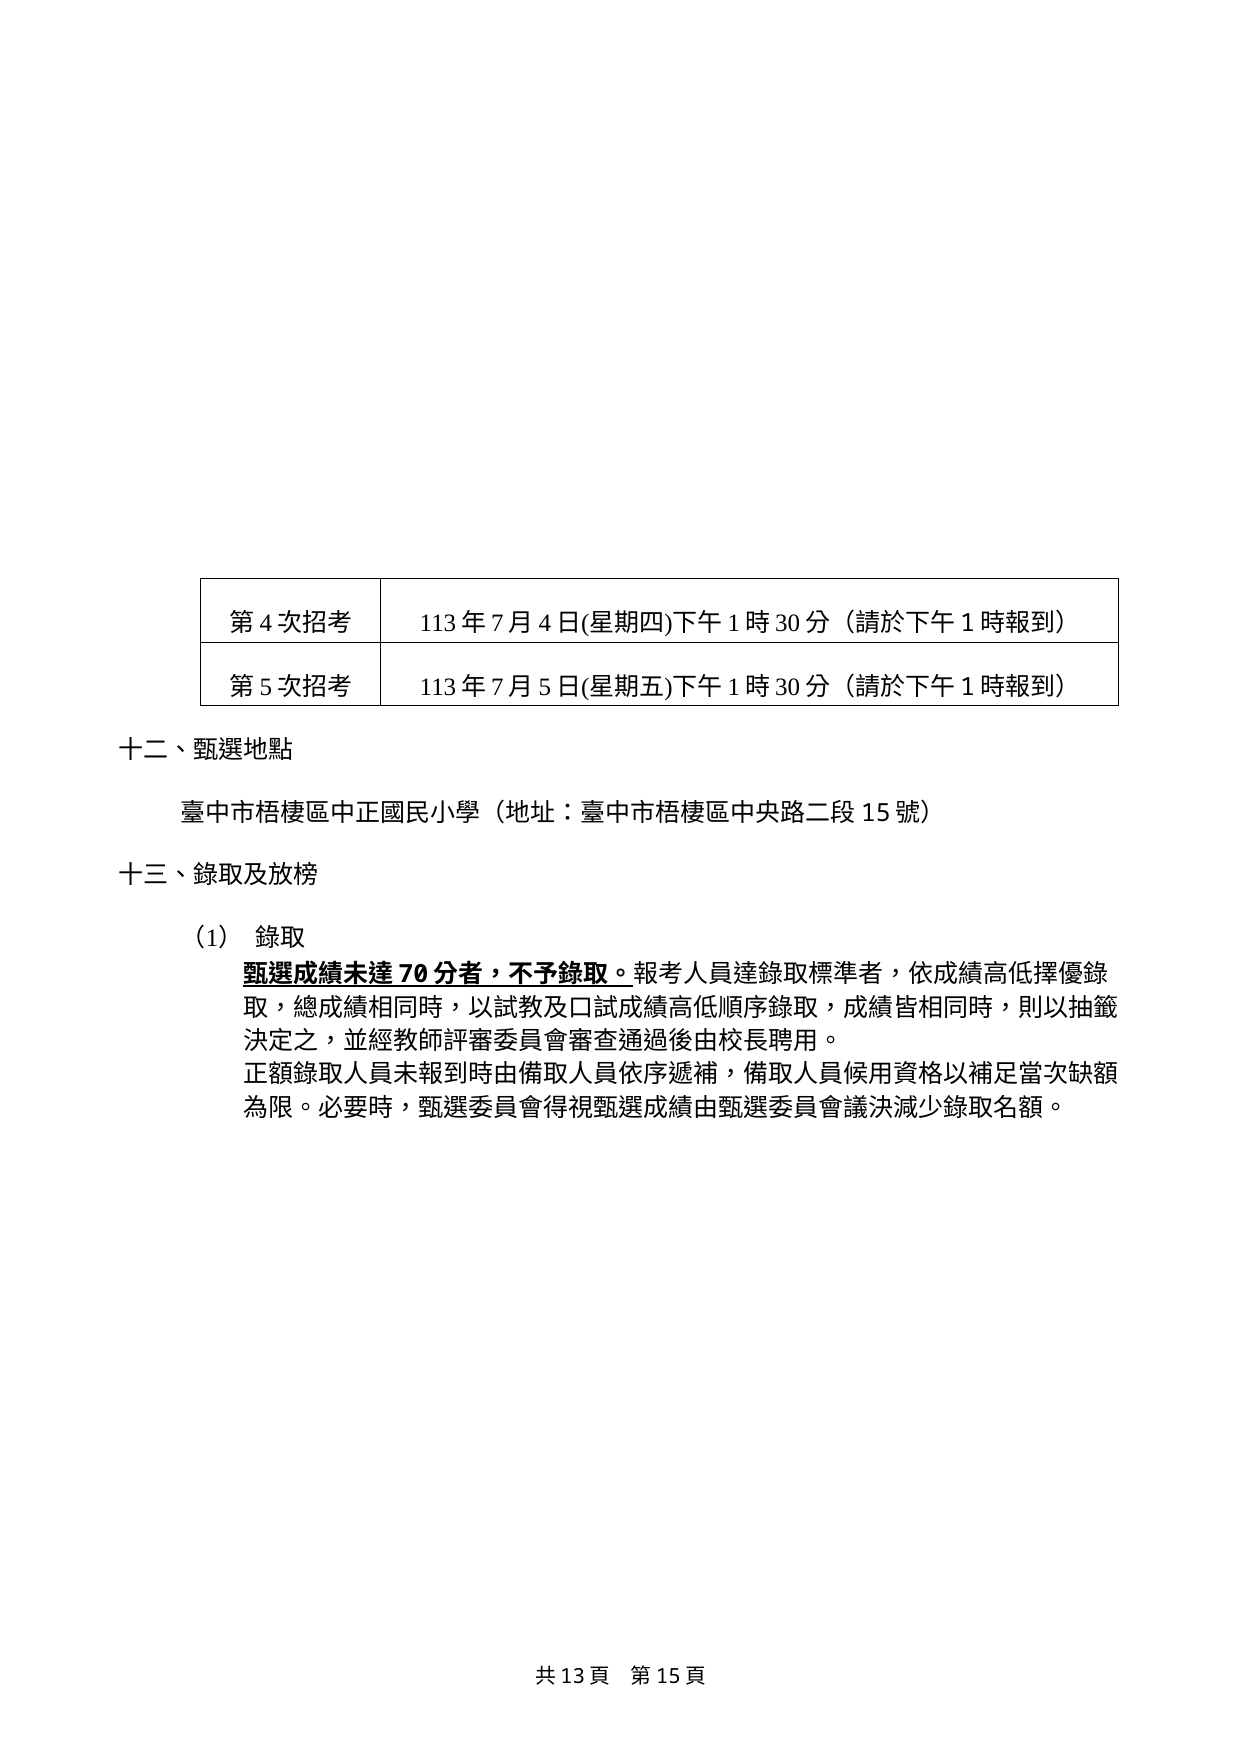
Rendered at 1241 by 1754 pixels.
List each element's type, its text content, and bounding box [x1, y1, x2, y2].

text 甄選成績未達70分者，不予錄取。報考人員達錄取標準者，依成績高低擇優錄取，總成績相同時，以試教及口試成績高低順序錄取，成績皆相同時，則以抽籤決定之，並經教師評審委員會審查通過後由校長聘用。 [243, 956, 1122, 1056]
list 錄取 [181, 894, 1122, 956]
text 臺中市梧棲區中正國民小學（地址：臺中市梧棲區中央路二段15號） [181, 769, 1122, 831]
table_cell 113年7月4日(星期四)下午1時30分（請於下午1時報到） [381, 579, 1118, 642]
table_cell 第4次招考 [201, 579, 380, 642]
text 正額錄取人員未報到時由備取人員依序遞補，備取人員候用資格以補足當次缺額為限。必要時，甄選委員會得視甄選成績由甄選委員會議決減少錄取名額。 [243, 1056, 1122, 1123]
table_cell 第5次招考 [201, 643, 380, 705]
text 十三、錄取及放榜 [118, 831, 1122, 894]
text 十二、甄選地點 [118, 706, 1122, 769]
table_cell 113年7月5日(星期五)下午1時30分（請於下午1時報到） [381, 643, 1118, 705]
